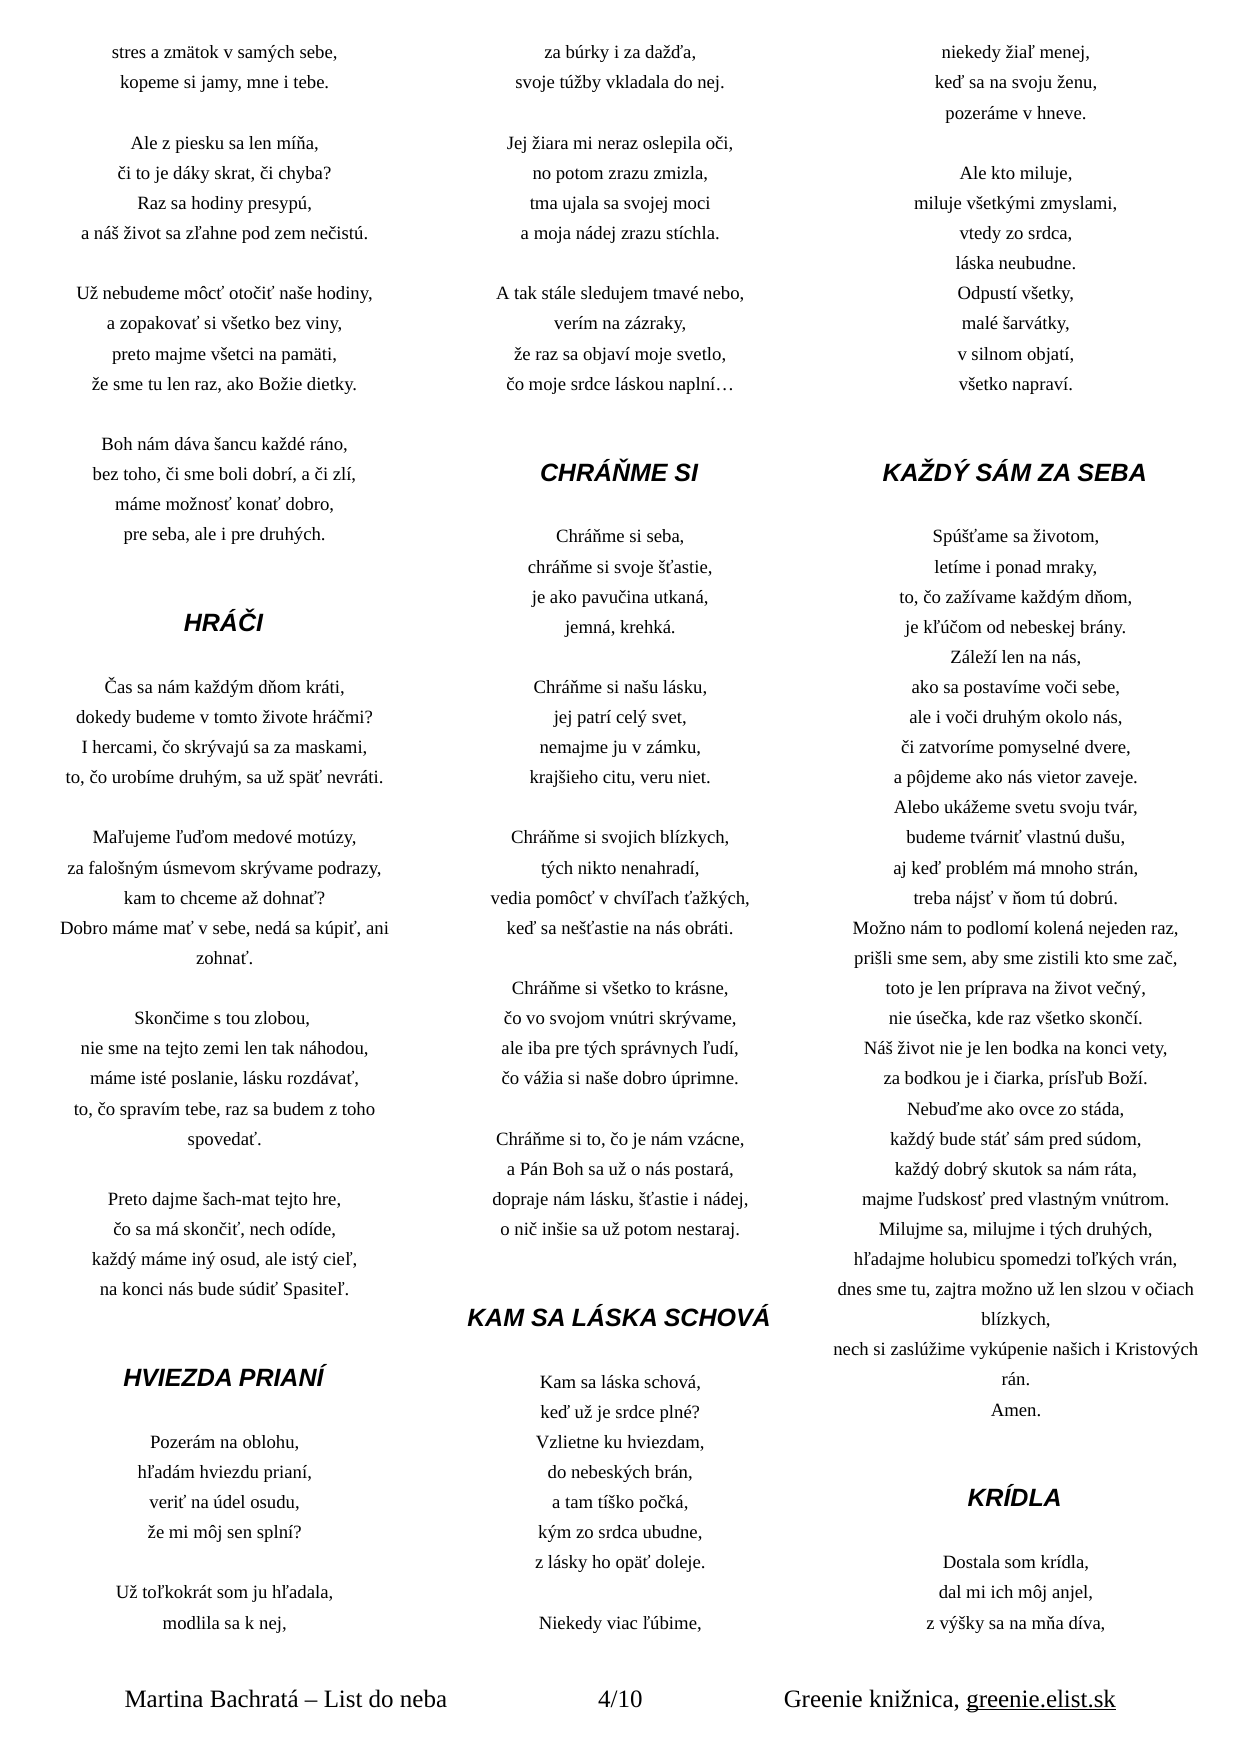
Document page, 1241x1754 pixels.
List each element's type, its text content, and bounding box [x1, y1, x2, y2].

text Už toľkokrát som ju hľadala, [41, 1581, 408, 1603]
text Chráňme si všetko to krásne, [437, 977, 803, 998]
text v silnom objatí, [833, 342, 1199, 364]
text ako sa postavíme voči sebe, [833, 676, 1199, 697]
text Pozerám na oblohu, [41, 1431, 408, 1452]
text to, čo urobíme druhým, sa už späť nevráti. [41, 766, 408, 788]
text no potom zrazu zmizla, [437, 162, 803, 183]
text Raz sa hodiny presypú, [41, 192, 408, 213]
text Odpustí všetky, [833, 282, 1199, 304]
text jemná, krehká. [437, 616, 803, 637]
text čo sa má skončiť, nech odíde, [41, 1218, 408, 1239]
text malé šarvátky, [833, 312, 1199, 334]
text majme ľudskosť pred vlastným vnútrom. [833, 1188, 1199, 1209]
text Amen. [833, 1398, 1199, 1420]
text hľadám hviezdu prianí, [41, 1461, 408, 1483]
text krajšieho citu, veru niet. [437, 766, 803, 788]
text nie sme na tejto zemi len tak náhodou, [41, 1037, 408, 1059]
text a náš život sa zľahne pod zem nečistú. [41, 222, 408, 243]
text do nebeských brán, [437, 1461, 803, 1483]
text každý máme iný osud, ale istý cieľ, [41, 1248, 408, 1269]
text dal mi ich môj anjel, [833, 1581, 1199, 1603]
text a Pán Boh sa už o nás postará, [437, 1158, 803, 1179]
text o nič inšie sa už potom nestaraj. [437, 1218, 803, 1239]
text letíme i ponad mraky, [833, 556, 1199, 577]
text aj keď problém má mnoho strán, [833, 857, 1199, 878]
text Milujme sa, milujme i tých druhých, [833, 1218, 1199, 1239]
text ale iba pre tých správnych ľudí, [437, 1037, 803, 1059]
text Jej žiara mi neraz oslepila oči, [437, 132, 803, 153]
text budeme tvárniť vlastnú dušu, [833, 826, 1199, 848]
text niekedy žiaľ menej, [833, 41, 1199, 63]
text vtedy zo srdca, [833, 222, 1199, 243]
text tma ujala sa svojej moci [437, 192, 803, 213]
text máme možnosť konať dobro, [41, 493, 408, 514]
text chráňme si svoje šťastie, [437, 556, 803, 577]
text čo vážia si naše dobro úprimne. [437, 1067, 803, 1089]
text toto je len príprava na život večný, [833, 977, 1199, 998]
text preto majme všetci na pamäti, [41, 342, 408, 364]
text každý bude stáť sám pred súdom, [833, 1127, 1199, 1149]
text pre seba, ale i pre druhých. [41, 523, 408, 544]
text Ale z piesku sa len míňa, [41, 132, 408, 153]
text Preto dajme šach-mat tejto hre, [41, 1188, 408, 1209]
text A tak stále sledujem tmavé nebo, [437, 282, 803, 304]
text Boh nám dáva šancu každé ráno, [41, 433, 408, 454]
text I hercami, čo skrývajú sa za maskami, [41, 736, 408, 758]
text jej patrí celý svet, [437, 706, 803, 728]
text a moja nádej zrazu stíchla. [437, 222, 803, 243]
text všetko napraví. [833, 372, 1199, 394]
text Záleží len na nás, [833, 646, 1199, 667]
text treba nájsť v ňom tú dobrú. [833, 887, 1199, 908]
text Alebo ukážeme svetu svoju tvár, [833, 796, 1199, 818]
subtitle KAŽDÝ SÁM ZA SEBA [833, 457, 1199, 486]
text dokedy budeme v tomto živote hráčmi? [41, 706, 408, 728]
text čo vo svojom vnútri skrývame, [437, 1007, 803, 1029]
text a tam tíško počká, [437, 1491, 803, 1513]
text že mi môj sen splní? [41, 1521, 408, 1543]
text láska neubudne. [833, 252, 1199, 274]
text to, čo zažívame každým dňom, [833, 586, 1199, 607]
text keď sa na svoju ženu, [833, 71, 1199, 93]
text Dobro máme mať v sebe, nedá sa kúpiť, ani zohnať. [41, 917, 408, 968]
text a zopakovať si všetko bez viny, [41, 312, 408, 334]
text čo moje srdce láskou naplní… [437, 372, 803, 394]
text každý dobrý skutok sa nám ráta, [833, 1158, 1199, 1179]
text že sme tu len raz, ako Božie dietky. [41, 372, 408, 394]
subtitle CHRÁŇME SI [437, 457, 803, 486]
text máme isté poslanie, lásku rozdávať, [41, 1067, 408, 1089]
text hľadajme holubicu spomedzi toľkých vrán, [833, 1248, 1199, 1269]
text Chráňme si našu lásku, [437, 676, 803, 697]
text tých nikto nenahradí, [437, 857, 803, 878]
text Nebuďme ako ovce zo stáda, [833, 1097, 1199, 1119]
text je ako pavučina utkaná, [437, 586, 803, 607]
text Skončime s tou zlobou, [41, 1007, 408, 1029]
text vedia pomôcť v chvíľach ťažkých, [437, 887, 803, 908]
text za bodkou je i čiarka, prísľub Boží. [833, 1067, 1199, 1089]
text nie úsečka, kde raz všetko skončí. [833, 1007, 1199, 1029]
text je kľúčom od nebeskej brány. [833, 616, 1199, 637]
text Spúšťame sa životom, [833, 525, 1199, 547]
text pozeráme v hneve. [833, 102, 1199, 123]
text Chráňme si seba, [437, 525, 803, 547]
text kam to chceme až dohnať? [41, 887, 408, 908]
text Chráňme si to, čo je nám vzácne, [437, 1127, 803, 1149]
text Niekedy viac ľúbime, [437, 1612, 803, 1633]
text dopraje nám lásku, šťastie i nádej, [437, 1188, 803, 1209]
text Už nebudeme môcť otočiť naše hodiny, [41, 282, 408, 304]
text kopeme si jamy, mne i tebe. [41, 71, 408, 93]
text Kam sa láska schová, [437, 1371, 803, 1392]
text Dostala som krídla, [833, 1551, 1199, 1573]
text za búrky i za dažďa, [437, 41, 803, 63]
text stres a zmätok v samých sebe, [41, 41, 408, 63]
text Vzlietne ku hviezdam, [437, 1431, 803, 1452]
text či to je dáky skrat, či chyba? [41, 162, 408, 183]
text svoje túžby vkladala do nej. [437, 71, 803, 93]
text Chráňme si svojich blízkych, [437, 826, 803, 848]
text Čas sa nám každým dňom kráti, [41, 676, 408, 697]
text keď sa nešťastie na nás obráti. [437, 917, 803, 938]
text Náš život nie je len bodka na konci vety, [833, 1037, 1199, 1059]
subtitle HVIEZDA PRIANÍ [41, 1363, 408, 1392]
text kým zo srdca ubudne, [437, 1521, 803, 1543]
subtitle KAM SA LÁSKA SCHOVÁ [437, 1303, 803, 1332]
text modlila sa k nej, [41, 1612, 408, 1633]
text dnes sme tu, zajtra možno už len slzou v očiach blízkych, [833, 1278, 1199, 1330]
text Maľujeme ľuďom medové motúzy, [41, 826, 408, 848]
text verím na zázraky, [437, 312, 803, 334]
text na konci nás bude súdiť Spasiteľ. [41, 1278, 408, 1299]
subtitle HRÁČI [41, 608, 408, 637]
text z lásky ho opäť doleje. [437, 1551, 803, 1573]
text z výšky sa na mňa díva, [833, 1612, 1199, 1633]
text Ale kto miluje, [833, 162, 1199, 183]
text veriť na údel osudu, [41, 1491, 408, 1513]
text a pôjdeme ako nás vietor zaveje. [833, 766, 1199, 788]
text prišli sme sem, aby sme zistili kto sme zač, [833, 947, 1199, 968]
subtitle KRÍDLA [833, 1483, 1199, 1512]
text ale i voči druhým okolo nás, [833, 706, 1199, 728]
text keď už je srdce plné? [437, 1401, 803, 1422]
text že raz sa objaví moje svetlo, [437, 342, 803, 364]
text nech si zaslúžime vykúpenie našich i Kristových rán. [833, 1338, 1199, 1390]
text to, čo spravím tebe, raz sa budem z toho spovedať. [41, 1097, 408, 1149]
text miluje všetkými zmyslami, [833, 192, 1199, 213]
text nemajme ju v zámku, [437, 736, 803, 758]
text či zatvoríme pomyselné dvere, [833, 736, 1199, 758]
text bez toho, či sme boli dobrí, a či zlí, [41, 463, 408, 484]
text za falošným úsmevom skrývame podrazy, [41, 857, 408, 878]
text Možno nám to podlomí kolená nejeden raz, [833, 917, 1199, 938]
